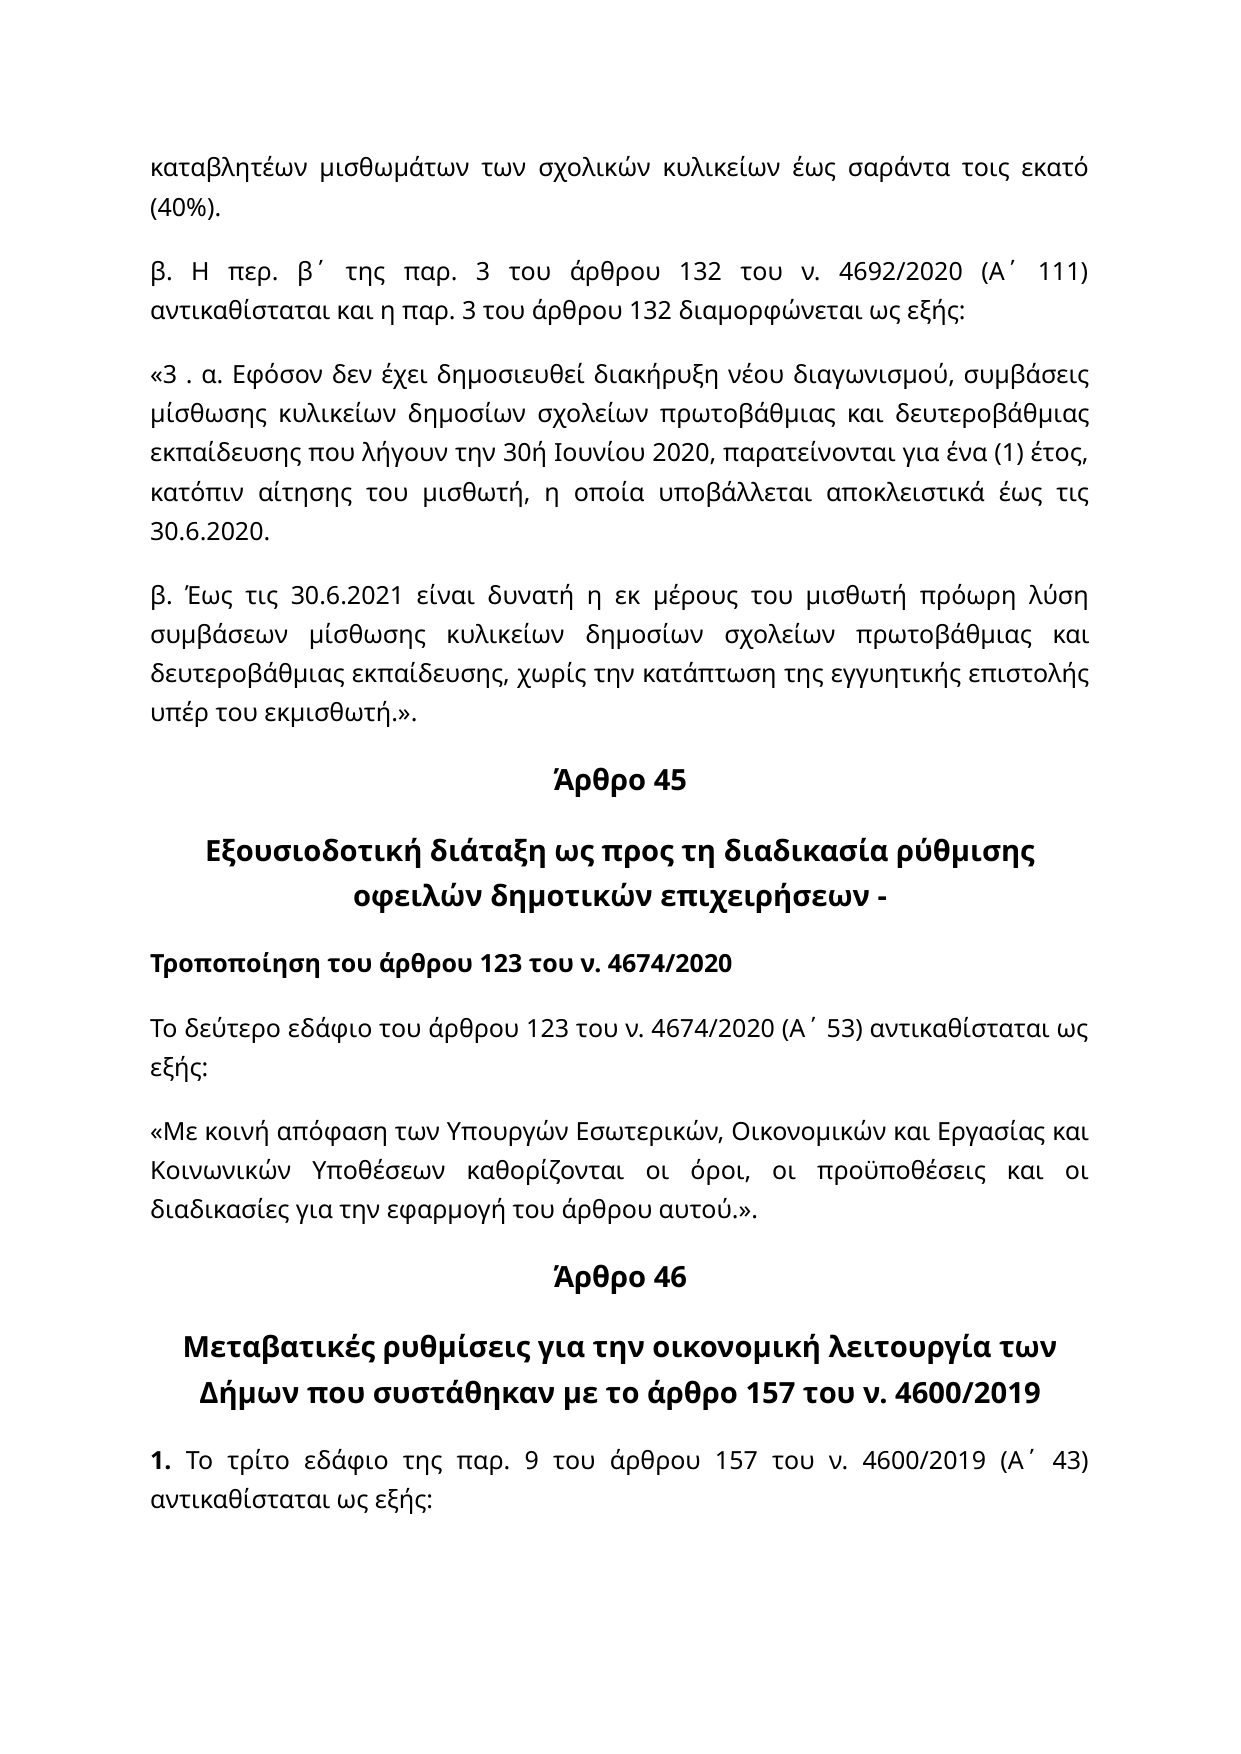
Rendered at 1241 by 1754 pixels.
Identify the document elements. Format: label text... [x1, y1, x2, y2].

text Το δεύτερο εδάφιο του άρθρου 123 του ν. 4674/2020 (Α΄ 53) αντικαθίσταται ως εξής: [150, 1010, 1090, 1083]
text 1. Το τρίτο εδάφιο της παρ. 9 του άρθρου 157 του ν. 4600/2019 (Α΄ 43) αντικαθίσταται ως εξής: [150, 1443, 1090, 1516]
subtitle Μεταβατικές ρυθμίσεις για την οικονομική λειτουργία των Δήμων που συστάθηκαν με το άρθρο 157 του ν. 4600/2019 [150, 1327, 1090, 1412]
subtitle Άρθρο 45 [150, 759, 1090, 799]
text «3 . α. Εφόσον δεν έχει δημοσιευθεί διακήρυξη νέου διαγωνισμού, συμβάσεις μίσθωσης κυλικείων δημοσίων σχολείων πρωτοβάθμιας και δευτεροβάθμιας εκπαίδευσης που λήγουν την 30ή Ιουνίου 2020, παρατείνονται για ένα (1) έτος, κατόπιν αίτησης του μισθωτή, η οποία υποβάλλεται αποκλειστικά έως τις 30.6.2020. [150, 357, 1090, 547]
text Τροποποίηση του άρθρου 123 του ν. 4674/2020 [150, 946, 1090, 980]
subtitle Εξουσιοδοτική διάταξη ως προς τη διαδικασία ρύθμισης οφειλών δημοτικών επιχειρήσεων - [150, 830, 1090, 915]
text «Με κοινή απόφαση των Υπουργών Εσωτερικών, Οικονομικών και Εργασίας και Κοινωνικών Υποθέσεων καθορίζονται οι όροι, οι προϋποθέσεις και οι διαδικασίες για την εφαρμογή του άρθρου αυτού.». [150, 1113, 1090, 1226]
text β. Έως τις 30.6.2021 είναι δυνατή η εκ μέρους του μισθωτή πρόωρη λύση συμβάσεων μίσθωσης κυλικείων δημοσίων σχολείων πρωτοβάθμιας και δευτεροβάθμιας εκπαίδευσης, χωρίς την κατάπτωση της εγγυητικής επιστολής υπέρ του εκμισθωτή.». [150, 577, 1090, 729]
subtitle Άρθρο 46 [150, 1256, 1090, 1296]
text καταβλητέων μισθωμάτων των σχολικών κυλικείων έως σαράντα τοις εκατό (40%). [150, 150, 1090, 223]
text β. Η περ. β΄ της παρ. 3 του άρθρου 132 του ν. 4692/2020 (Α΄ 111) αντικαθίσταται και η παρ. 3 του άρθρου 132 διαμορφώνεται ως εξής: [150, 253, 1090, 327]
